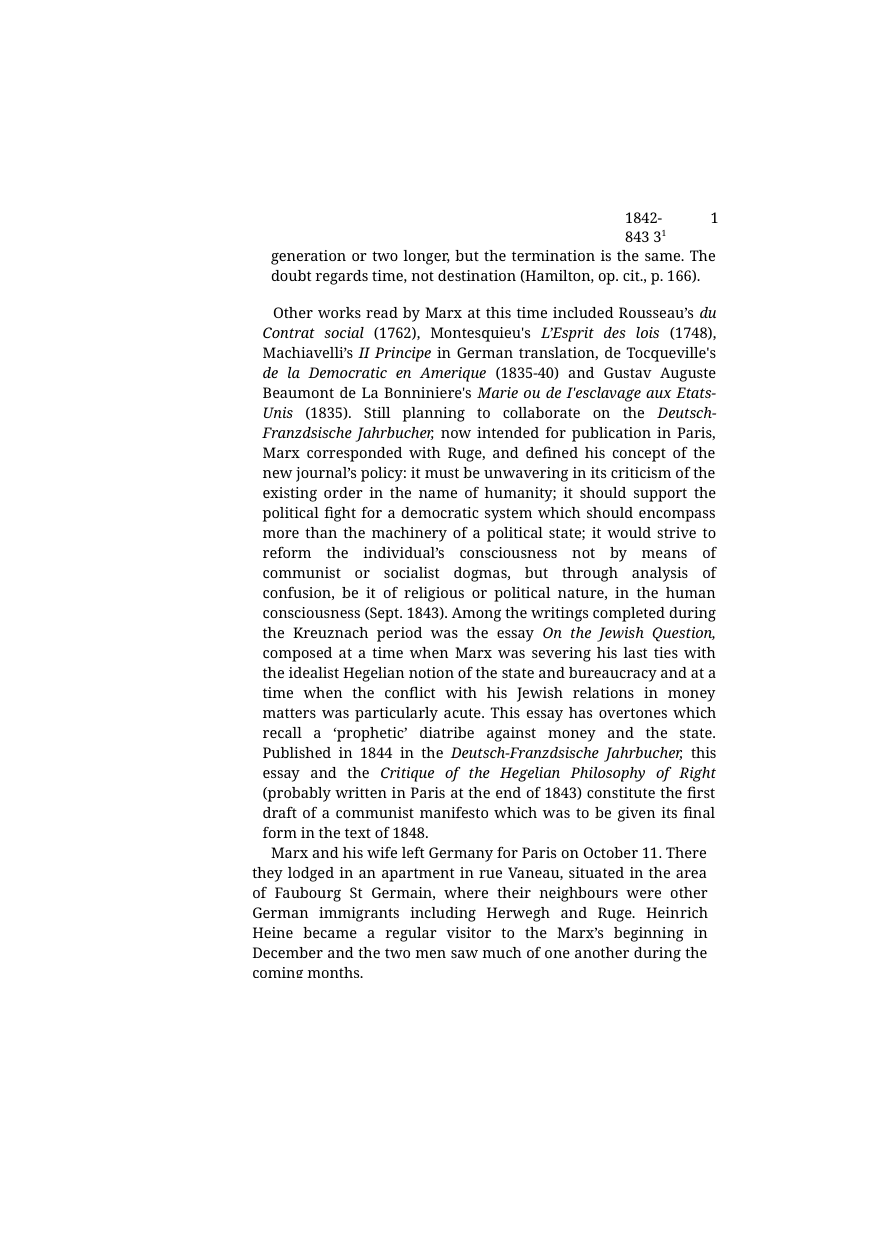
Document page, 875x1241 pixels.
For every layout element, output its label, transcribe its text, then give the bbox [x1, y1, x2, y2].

text generation or two longer, but the termination is the same. The doubt regards time, not destination (Hamilton, op. cit., p. 166). [271, 246, 716, 285]
text Marx and his wife left Germany for Paris on October 11. There they lodged in an apartment in rue Vaneau, situated in the area of Faubourg St Germain, where their neighbours were other German immigrants including Herwegh and Ruge. Hein­rich Heine became a regular visitor to the Marx’s beginning in December and the two men saw much of one another during the coming months. [252, 843, 708, 978]
text Other works read by Marx at this time included Rousseau’s du Contrat social (1762), Montesquieu's L’Esprit des lois (1748), Machiavelli’s II Principe in German translation, de Tocqueville's de la Democratic en Amerique (1835-40) and Gustav Auguste Beaumont de La Bonniniere's Marie ou de I'esclavage aux Etats- Unis (1835). Still planning to collaborate on the Deutsch- Franzdsische Jahrbucher, now intended for publication in Paris, Marx corresponded with Ruge, and defined his concept of the new journal’s policy: it must be unwavering in its criticism of the existing order in the name of humanity; it should support the political fight for a democratic system which should encompass more than the machinery of a political state; it would strive to reform the individual’s consciousness not by means of communist or socialist dogmas, but through analysis of confusion, be it of religious or political nature, in the human consciousness (Sept. 1843). Among the writings completed during the Kreuznach period was the essay On the Jewish Question, composed at a time when Marx was severing his last ties with the idealist Hegelian notion of the state and bureaucracy and at a time when the conflict with his Jewish relations in money matters was par­ticularly acute. This essay has overtones which recall a ‘prophetic’ diatribe against money and the state. Published in 1844 in the Deutsch-Franzdsische Jahrbucher, this essay and the Critique of the Hegelian Philosophy of Right (probably written in Paris at the end of 1843) constitute the first draft of a communist manifesto which was to be given its final form in the text of 1848. [262, 303, 716, 843]
list 1843 31 [625, 208, 725, 246]
